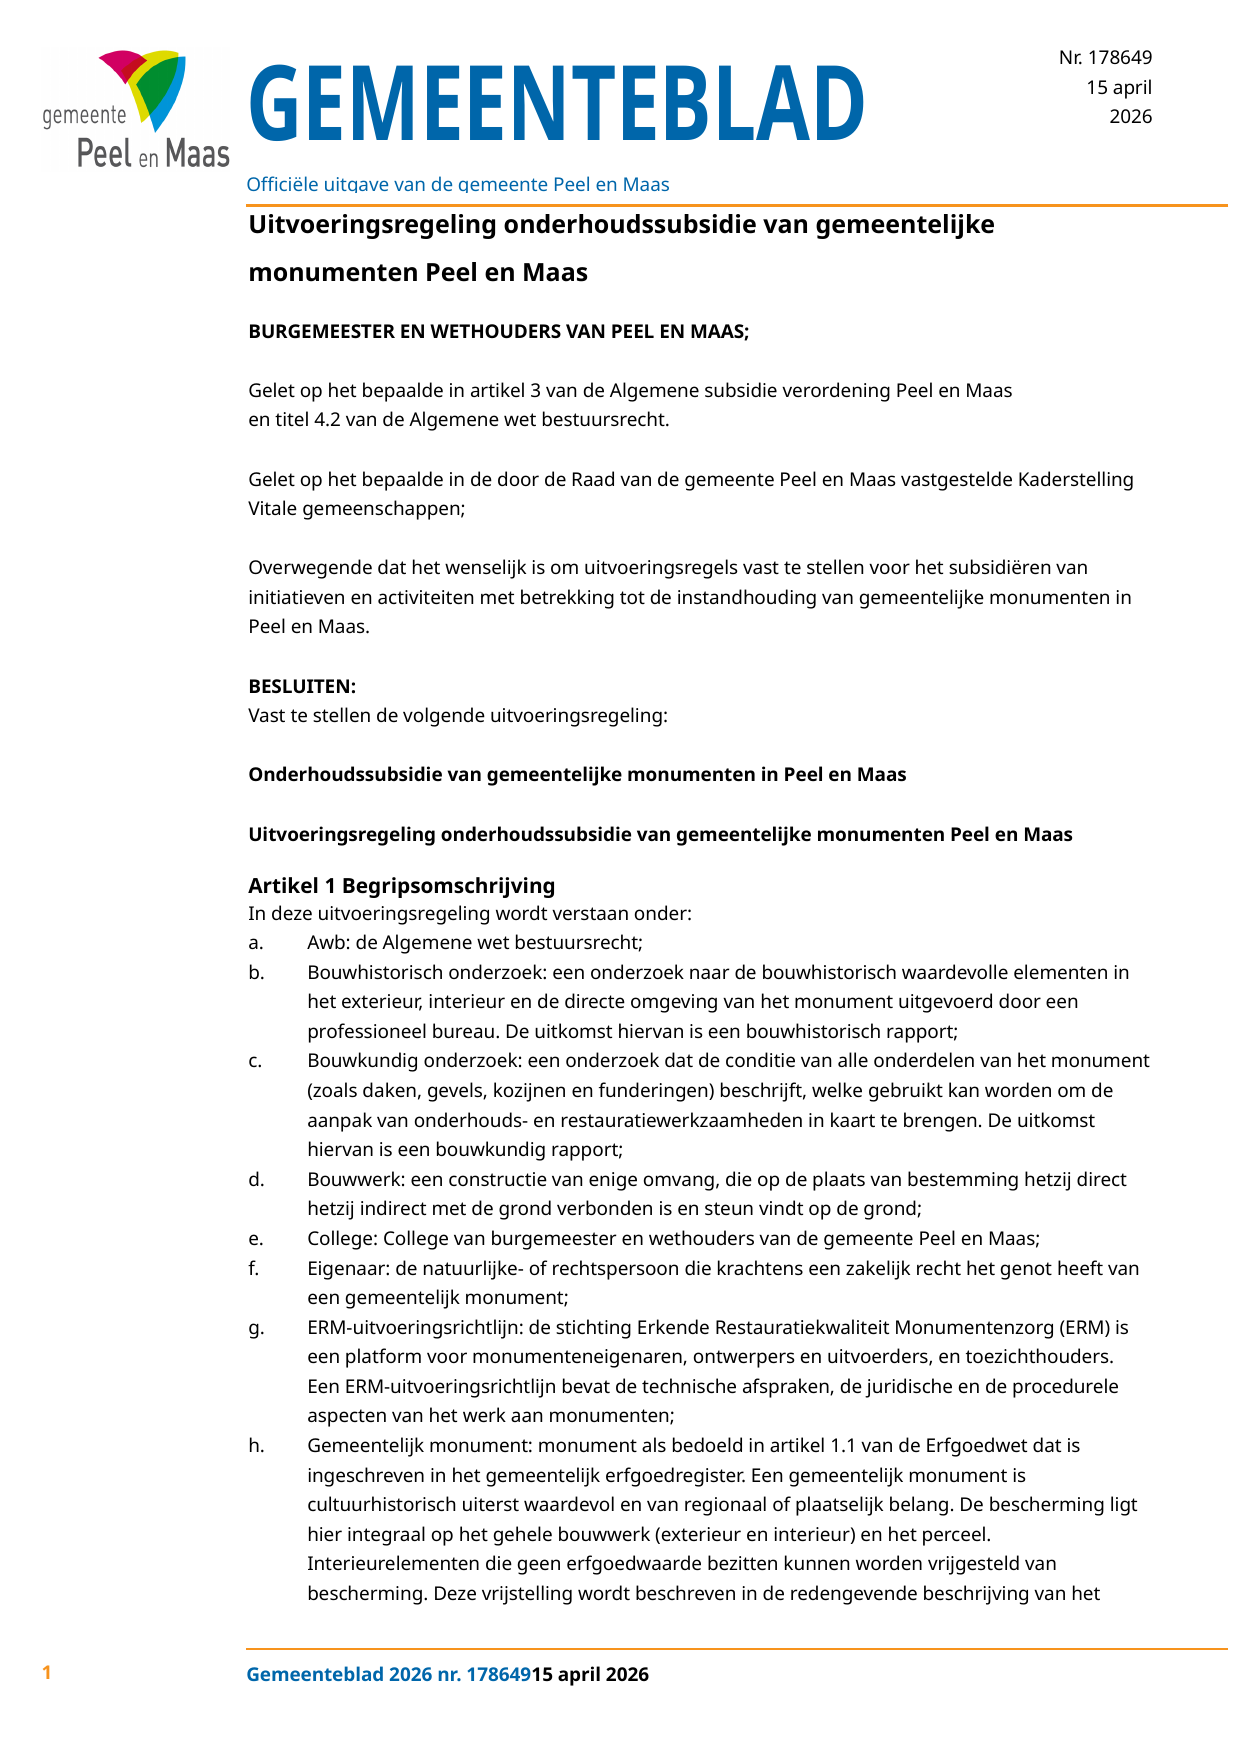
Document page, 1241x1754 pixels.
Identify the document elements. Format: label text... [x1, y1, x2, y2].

list ERM-uitvoeringsrichtlijn: de stichting Erkende Restauratiekwaliteit Monumentenzorg (ERM) is een platform voor monumenteneigenaren, ontwerpers en uitvoerders, en toezichthouders. Een ERM-uitvoeringsrichtlijn bevat de technische afspraken, de juridische en de procedurele aspecten van het werk aan monumenten; [248, 1314, 1152, 1428]
text Artikel 1 Begripsomschrijving [248, 871, 1152, 900]
picture [41, 47, 231, 172]
list Gemeentelijk monument: monument als bedoeld in artikel 1.1 van de Erfgoedwet dat is ingeschreven in het gemeentelijk erfgoedregister. Een gemeentelijk monument is cultuurhistorisch uiterst waardevol en van regionaal of plaatselijk belang. De bescherming ligt hier integraal op het gehele bouwwerk (exterieur en interieur) en het perceel. Interieurelementen die geen erfgoedwaarde bezitten kunnen worden vrijgesteld van bescherming. Deze vrijstelling wordt beschreven in de redengevende beschrijving van het [248, 1432, 1152, 1606]
text Uitvoeringsregeling onderhoudssubsidie van gemeentelijke monumenten Peel en Maas [248, 821, 1152, 847]
text Overwegende dat het wenselijk is om uitvoeringsregels vast te stellen voor het subsidiëren van initiatieven en activiteiten met betrekking tot de instandhouding van gemeentelijke monumenten in Peel en Maas. [248, 554, 1152, 639]
list College: College van burgemeester en wethouders van de gemeente Peel en Maas; [248, 1225, 1152, 1251]
text Uitvoeringsregeling onderhoudssubsidie van gemeentelijke monumenten Peel en Maas [248, 207, 1152, 288]
text Gelet op het bepaalde in de door de Raad van de gemeente Peel en Maas vastgestelde Kaderstelling Vitale gemeenschappen; [248, 466, 1152, 521]
list Eigenaar: de natuurlijke- of rechtspersoon die krachtens een zakelijk recht het genot heeft van een gemeentelijk monument; [248, 1255, 1152, 1310]
text Gelet op het bepaalde in artikel 3 van de Algemene subsidie verordening Peel en Maas [248, 377, 1152, 403]
text en titel 4.2 van de Algemene wet bestuursrecht. [248, 407, 1152, 432]
text BURGEMEESTER EN WETHOUDERS VAN PEEL EN MAAS; [248, 318, 1152, 344]
list Bouwhistorisch onderzoek: een onderzoek naar de bouwhistorisch waardevolle elementen in het exterieur, interieur en de directe omgeving van het monument uitgevoerd door een professioneel bureau. De uitkomst hiervan is een bouwhistorisch rapport; [248, 959, 1152, 1044]
text In deze uitvoeringsregeling wordt verstaan onder: [248, 900, 1152, 925]
list Awb: de Algemene wet bestuursrecht; [248, 929, 1152, 955]
list Bouwwerk: een constructie van enige omvang, die op de plaats van bestemming hetzij direct hetzij indirect met de grond verbonden is en steun vindt op de grond; [248, 1166, 1152, 1221]
text Onderhoudssubsidie van gemeentelijke monumenten in Peel en Maas [248, 762, 1152, 787]
text Vast te stellen de volgende uitvoeringsregeling: [248, 702, 1152, 728]
list Bouwkundig onderzoek: een onderzoek dat de conditie van alle onderdelen van het monument (zoals daken, gevels, kozijnen en funderingen) beschrijft, welke gebruikt kan worden om de aanpak van onderhouds- en restauratiewerkzaamheden in kaart te brengen. De uitkomst hiervan is een bouwkundig rapport; [248, 1048, 1152, 1162]
text BESLUITEN: [248, 673, 1152, 699]
